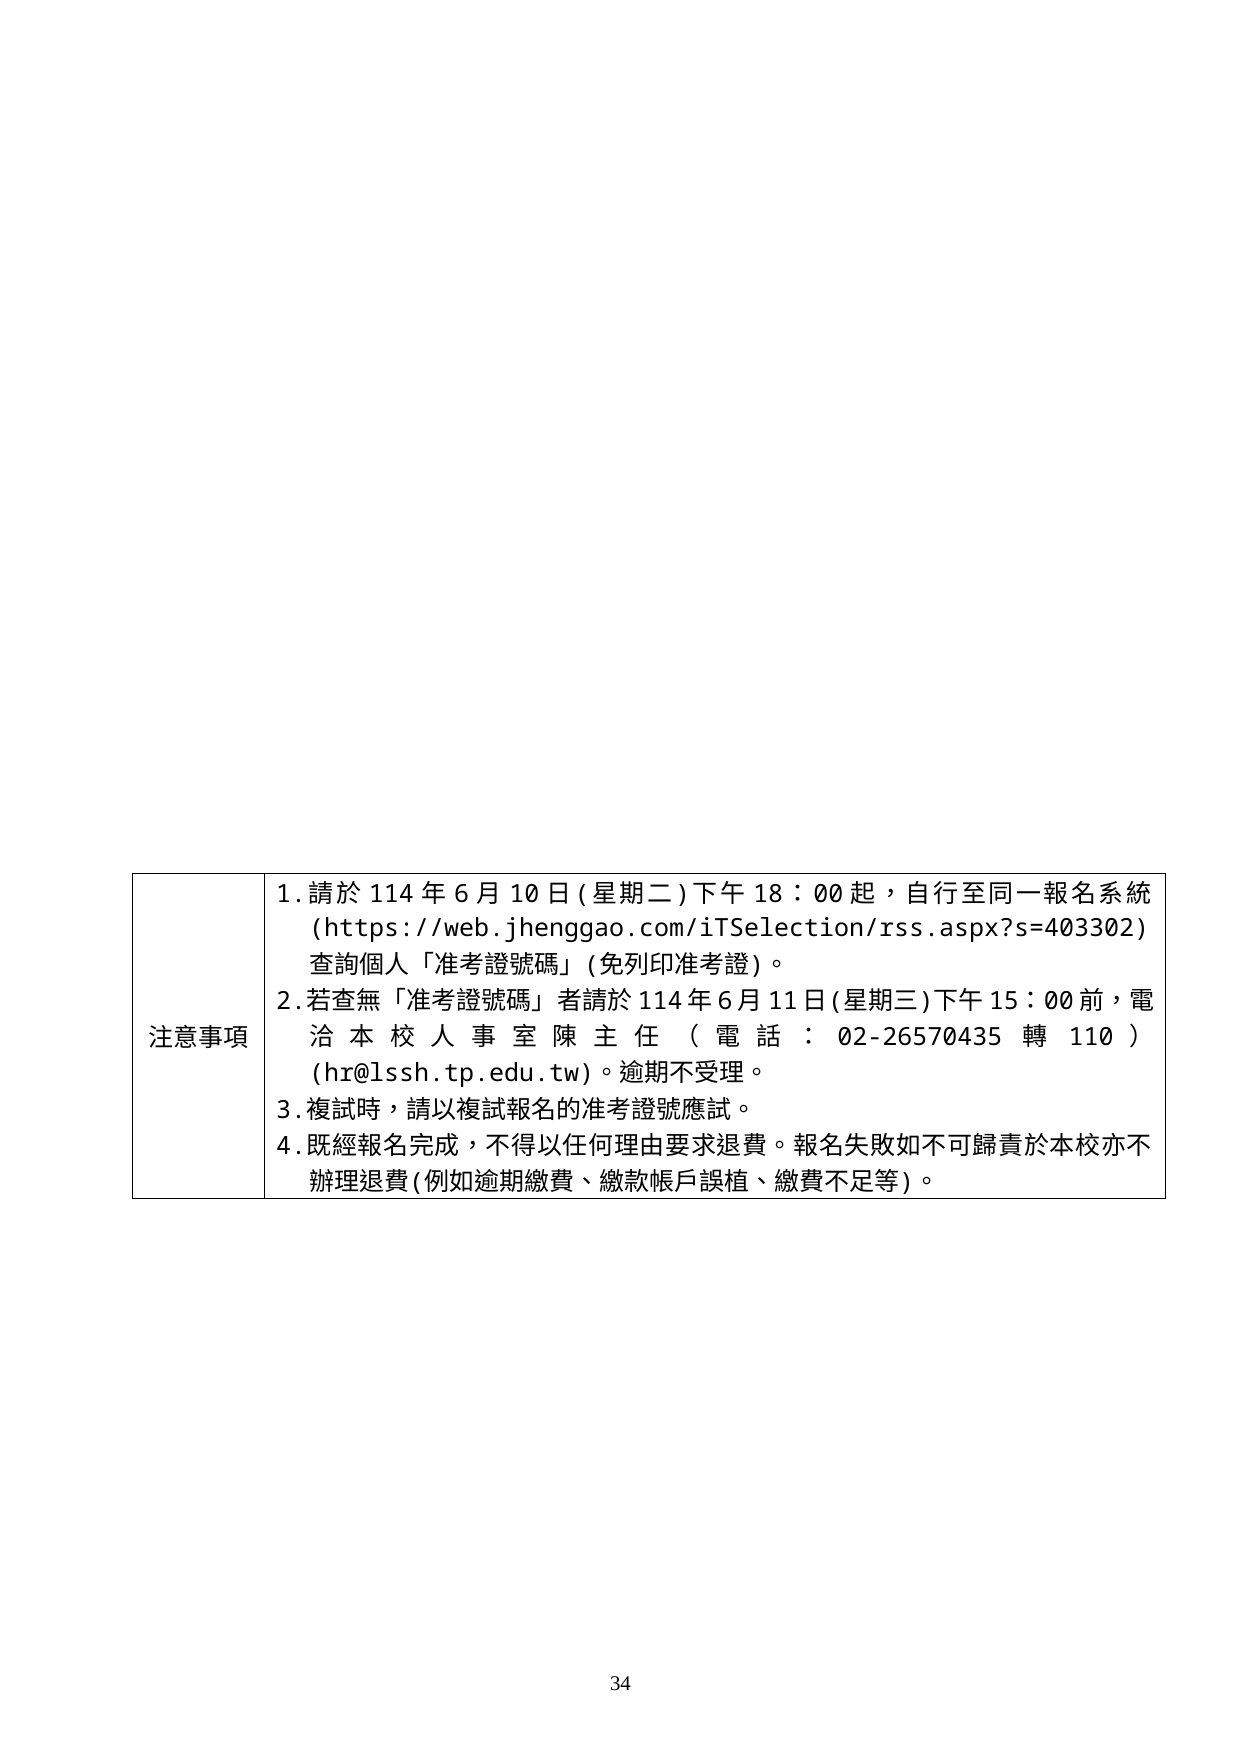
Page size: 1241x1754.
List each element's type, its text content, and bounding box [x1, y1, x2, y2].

table_cell 1.請於114年6月10日(星期二)下午18：00起，自行至同一報名系統(https://web.jhenggao.com/iTSelection/rss.aspx?s=403302)查詢個人「准考證號碼」(免列印准考證)。 2.若查無「准考證號碼」者請於114年6月11日(星期三)下午15：00前，電洽本校人事室陳主任（電話：02-26570435轉110）(hr@lssh.tp.edu.tw)。逾期不受理。 3.複試時，請以複試報名的准考證號應試。 4.既經報名完成，不得以任何理由要求退費。報名失敗如不可歸責於本校亦不辦理退費(例如逾期繳費、繳款帳戶誤植、繳費不足等)。 [265, 874, 1165, 1198]
table_cell 注意事項 [133, 874, 264, 1198]
